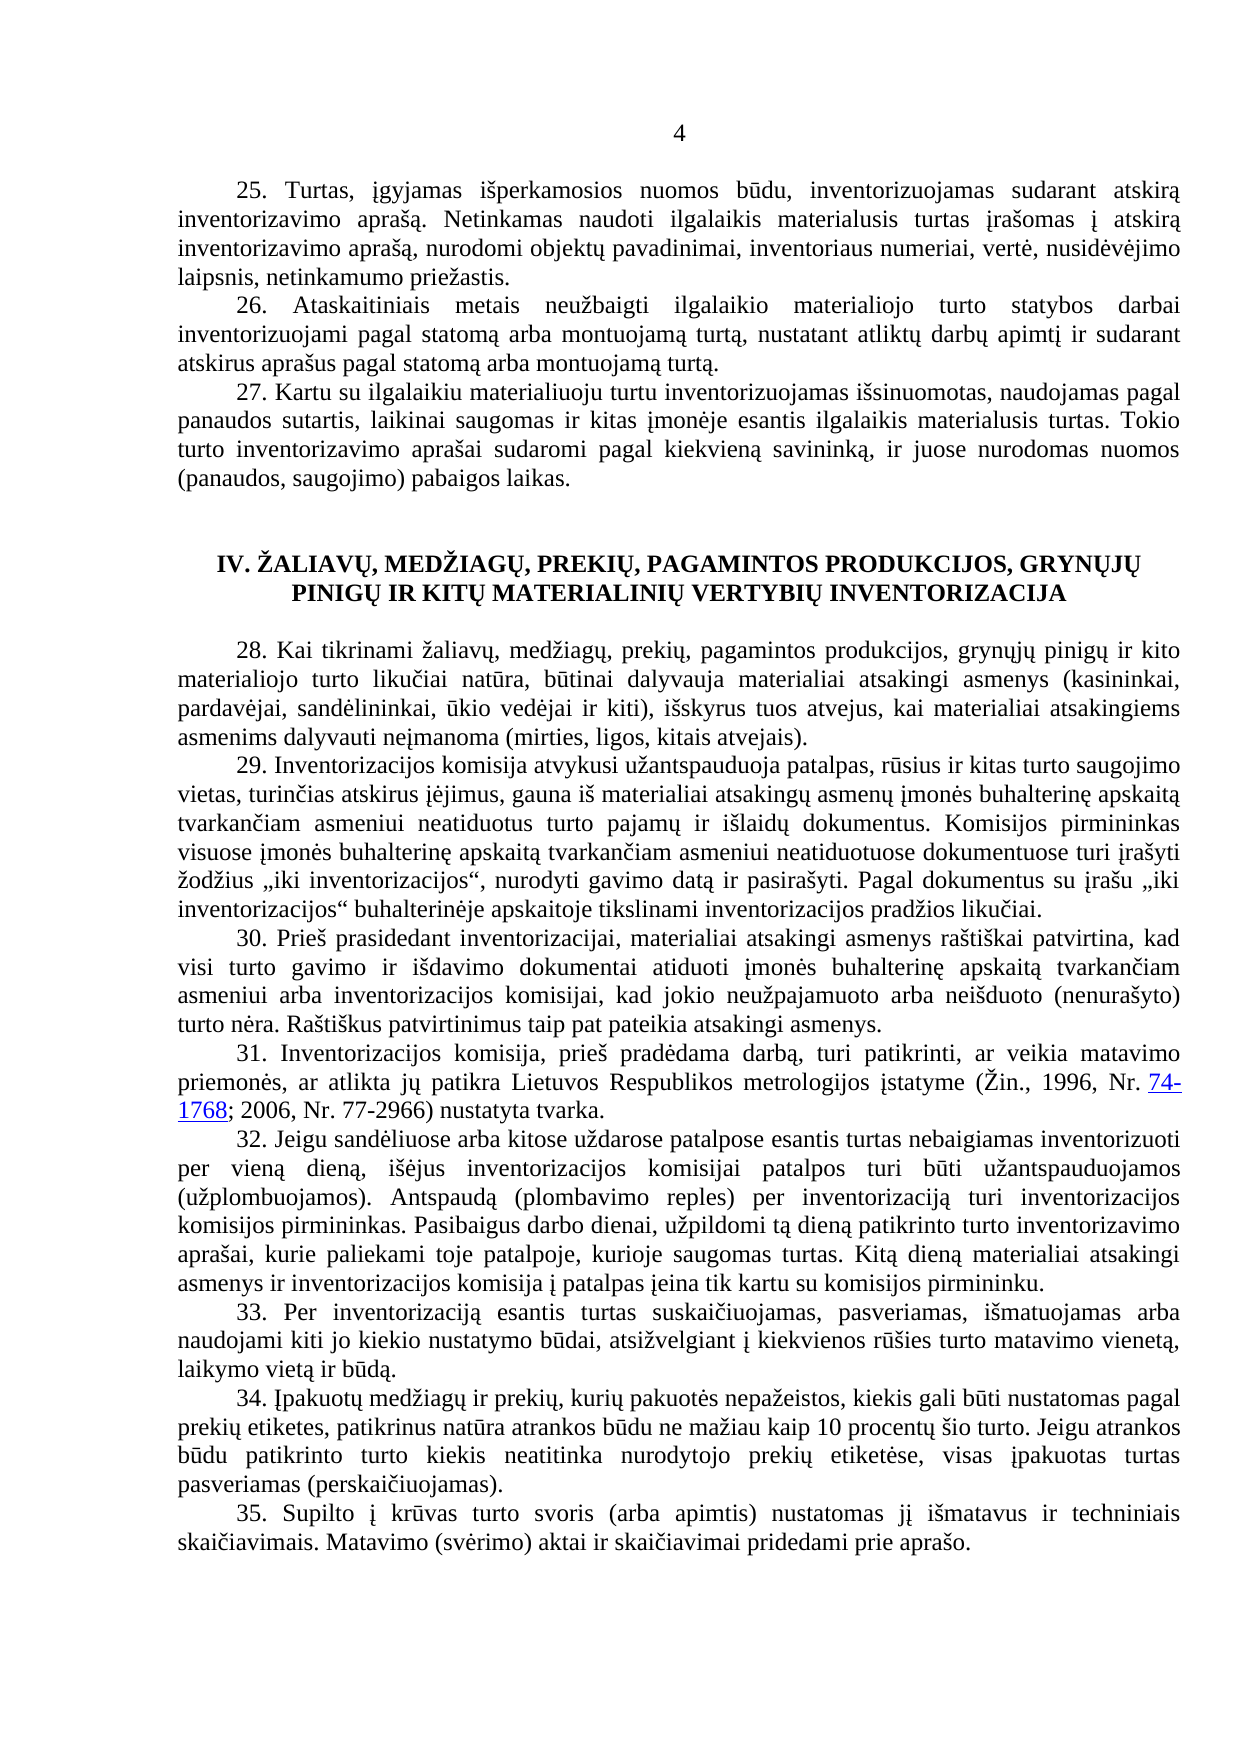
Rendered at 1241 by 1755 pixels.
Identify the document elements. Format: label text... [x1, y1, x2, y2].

text 34. Įpakuotų medžiagų ir prekių, kurių pakuotės nepažeistos, kiekis gali būti nustatomas pagal prekių etiketes, patikrinus natūra atrankos būdu ne mažiau kaip 10 procentų šio turto. Jeigu atrankos būdu patikrinto turto kiekis neatitinka nurodytojo prekių etiketėse, visas įpakuotas turtas pasveriamas (perskaičiuojamas). [177, 1383, 1181, 1498]
text 32. Jeigu sandėliuose arba kitose uždarose patalpose esantis turtas nebaigiamas inventorizuoti per vieną dieną, išėjus inventorizacijos komisijai patalpos turi būti užantspauduojamos (užplombuojamos). Antspaudą (plombavimo reples) per inventorizaciją turi inventorizacijos komisijos pirmininkas. Pasibaigus darbo dienai, užpildomi tą dieną patikrinto turto inventorizavimo aprašai, kurie paliekami toje patalpoje, kurioje saugomas turtas. Kitą dieną materialiai atsakingi asmenys ir inventorizacijos komisija į patalpas įeina tik kartu su komisijos pirmininku. [177, 1124, 1181, 1297]
text 26. Ataskaitiniais metais neužbaigti ilgalaikio materialiojo turto statybos darbai inventorizuojami pagal statomą arba montuojamą turtą, nustatant atliktų darbų apimtį ir sudarant atskirus aprašus pagal statomą arba montuojamą turtą. [177, 291, 1181, 377]
text IV. ŽALIAVŲ, MEDŽIAGŲ, PREKIŲ, PAGAMINTOS PRODUKCIJOS, GRYNŲJŲ PINIGŲ IR KITŲ MATERIALINIŲ VERTYBIŲ INVENTORIZACIJA [177, 549, 1181, 607]
text 35. Supilto į krūvas turto svoris (arba apimtis) nustatomas jį išmatavus ir techniniais skaičiavimais. Matavimo (svėrimo) aktai ir skaičiavimai pridedami prie aprašo. [177, 1498, 1181, 1556]
text 27. Kartu su ilgalaikiu materialiuoju turtu inventorizuojamas išsinuomotas, naudojamas pagal panaudos sutartis, laikinai saugomas ir kitas įmonėje esantis ilgalaikis materialusis turtas. Tokio turto inventorizavimo aprašai sudaromi pagal kiekvieną savininką, ir juose nurodomas nuomos (panaudos, saugojimo) pabaigos laikas. [177, 377, 1181, 492]
text 25. Turtas, įgyjamas išperkamosios nuomos būdu, inventorizuojamas sudarant atskirą inventorizavimo aprašą. Netinkamas naudoti ilgalaikis materialusis turtas įrašomas į atskirą inventorizavimo aprašą, nurodomi objektų pavadinimai, inventoriaus numeriai, vertė, nusidėvėjimo laipsnis, netinkamumo priežastis. [177, 176, 1181, 291]
text 30. Prieš prasidedant inventorizacijai, materialiai atsakingi asmenys raštiškai patvirtina, kad visi turto gavimo ir išdavimo dokumentai atiduoti įmonės buhalterinę apskaitą tvarkančiam asmeniui arba inventorizacijos komisijai, kad jokio neužpajamuoto arba neišduoto (nenurašyto) turto nėra. Raštiškus patvirtinimus taip pat pateikia atsakingi asmenys. [177, 923, 1181, 1038]
text 29. Inventorizacijos komisija atvykusi užantspauduoja patalpas, rūsius ir kitas turto saugojimo vietas, turinčias atskirus įėjimus, gauna iš materialiai atsakingų asmenų įmonės buhalterinę apskaitą tvarkančiam asmeniui neatiduotus turto pajamų ir išlaidų dokumentus. Komisijos pirmininkas visuose įmonės buhalterinę apskaitą tvarkančiam asmeniui neatiduotuose dokumentuose turi įrašyti žodžius „iki inventorizacijos“, nurodyti gavimo datą ir pasirašyti. Pagal dokumentus su įrašu „iki inventorizacijos“ buhalterinėje apskaitoje tikslinami inventorizacijos pradžios likučiai. [177, 751, 1181, 923]
text 28. Kai tikrinami žaliavų, medžiagų, prekių, pagamintos produkcijos, grynųjų pinigų ir kito materialiojo turto likučiai natūra, būtinai dalyvauja materialiai atsakingi asmenys (kasininkai, pardavėjai, sandėlininkai, ūkio vedėjai ir kiti), išskyrus tuos atvejus, kai materialiai atsakingiems asmenims dalyvauti neįmanoma (mirties, ligos, kitais atvejais). [177, 636, 1181, 751]
text 31. Inventorizacijos komisija, prieš pradėdama darbą, turi patikrinti, ar veikia matavimo priemonės, ar atlikta jų patikra Lietuvos Respublikos metrologijos įstatyme (Žin., 1996, Nr. 74-1768; 2006, Nr. 77-2966) nustatyta tvarka. [177, 1038, 1181, 1124]
text 33. Per inventorizaciją esantis turtas suskaičiuojamas, pasveriamas, išmatuojamas arba naudojami kiti jo kiekio nustatymo būdai, atsižvelgiant į kiekvienos rūšies turto matavimo vienetą, laikymo vietą ir būdą. [177, 1297, 1181, 1383]
